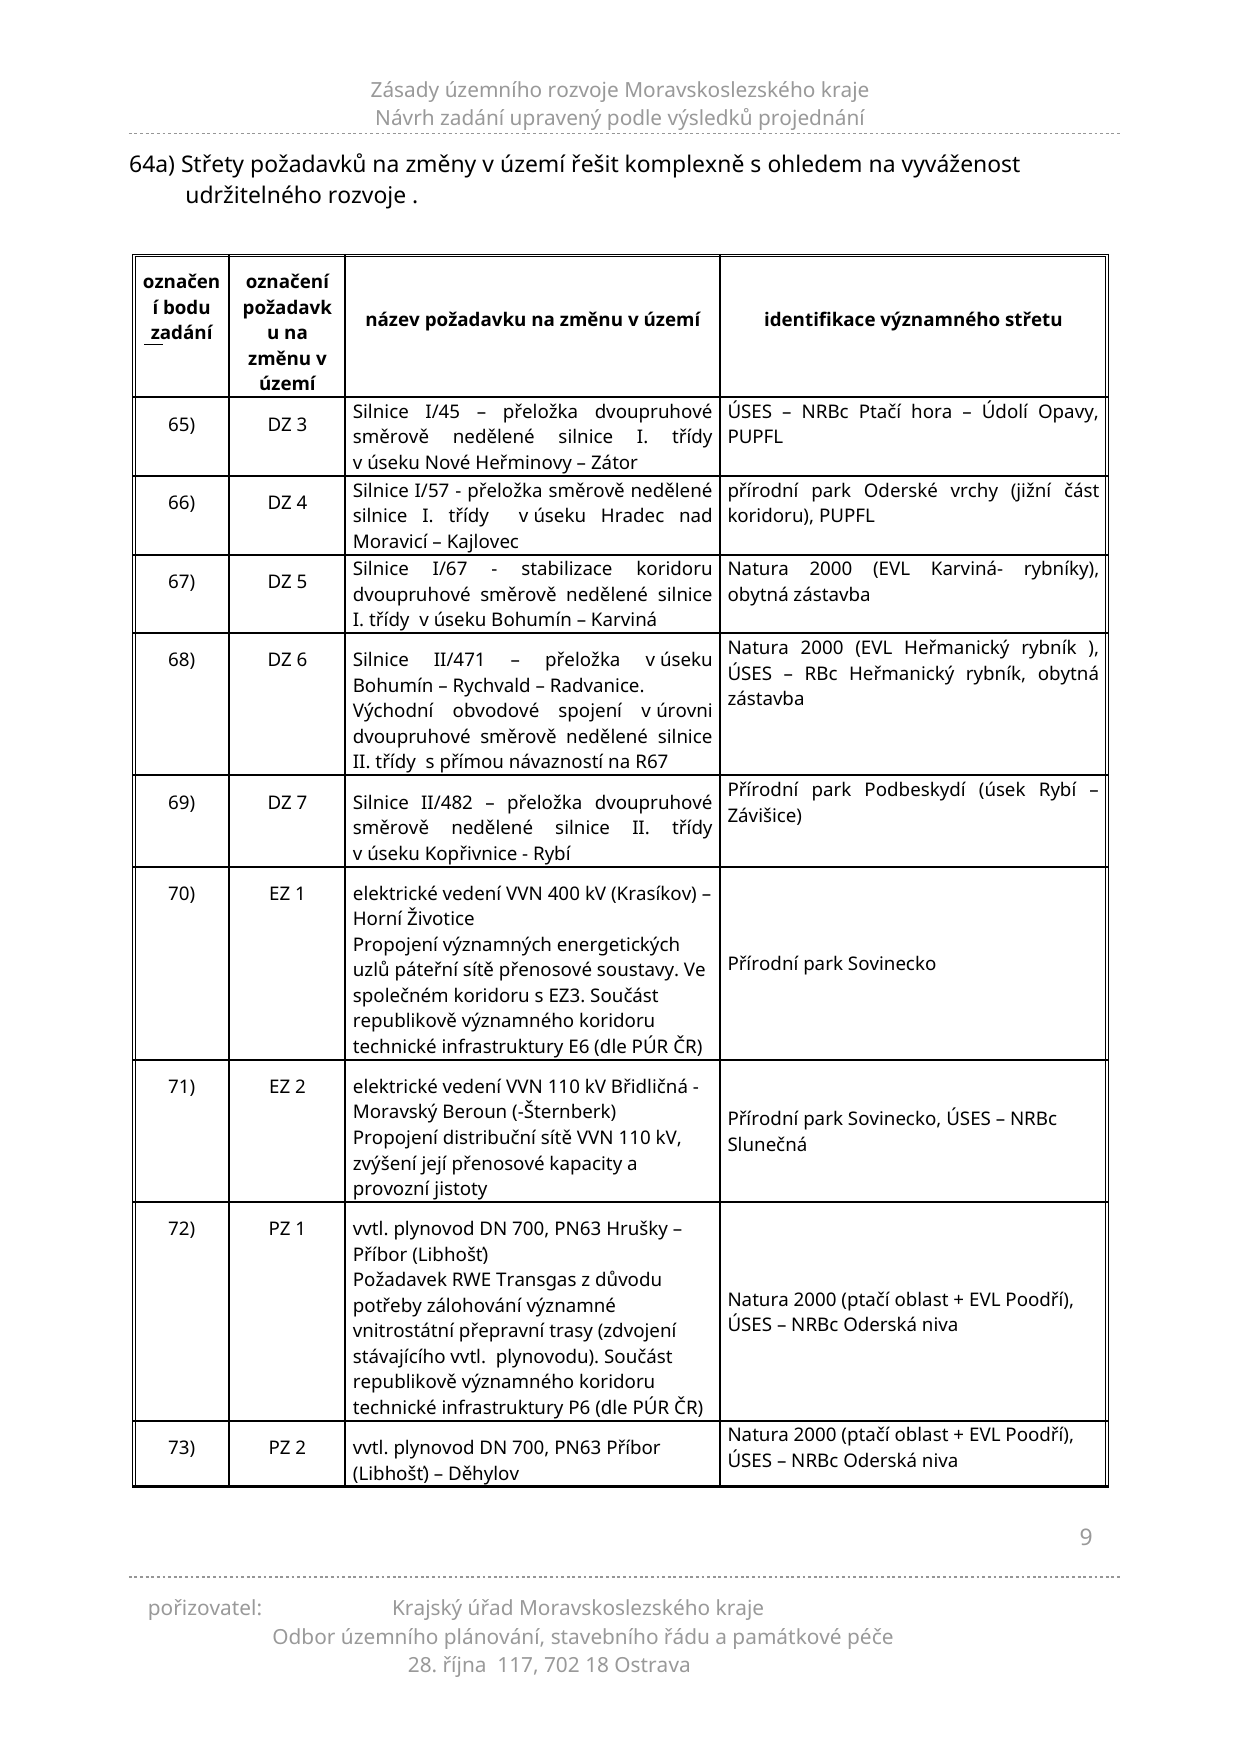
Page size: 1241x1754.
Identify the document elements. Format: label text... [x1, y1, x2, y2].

table_header označení požadavku na změnu v území [230, 257, 344, 396]
table_cell Natura 2000 (EVL Karviná- rybníky), obytná zástavba [721, 556, 1105, 632]
table_cell DZ 5 [230, 556, 344, 632]
table_cell elektrické vedení VVN 110 kV Břidličná - Moravský Beroun (-Šternberk) Propojení distribuční sítě VVN 110 kV, zvýšení její přenosové kapacity a provozní jistoty [346, 1061, 719, 1201]
table_cell Natura 2000 (EVL Heřmanický rybník ), ÚSES – RBc Heřmanický rybník, obytná zástavba [721, 634, 1105, 774]
table_cell 68) [136, 634, 228, 774]
table_header označení bodu zadání [136, 257, 228, 396]
table_cell Natura 2000 (ptačí oblast + EVL Poodří), ÚSES – NRBc Oderská niva [721, 1422, 1105, 1485]
table_cell ÚSES – NRBc Ptačí hora – Údolí Opavy, PUPFL [721, 398, 1105, 475]
table_cell přírodní park Oderské vrchy (jižní část koridoru), PUPFL [721, 477, 1105, 553]
table_cell 70) [136, 868, 228, 1059]
text 64a) Střety požadavků na změny v území řešit komplexně s ohledem na vyváženost udržitelného rozvoje . [129, 148, 1092, 210]
table_cell 69) [136, 776, 228, 866]
table_cell Natura 2000 (ptačí oblast + EVL Poodří), ÚSES – NRBc Oderská niva [721, 1203, 1105, 1420]
table_header identifikace významného střetu [721, 257, 1105, 396]
table_cell 65) [136, 398, 228, 475]
table_cell DZ 7 [230, 776, 344, 866]
table_cell vvtl. plynovod DN 700, PN63 Příbor (Libhošť) – Děhylov [346, 1422, 719, 1485]
table_cell vvtl. plynovod DN 700, PN63 Hrušky – Příbor (Libhošť) Požadavek RWE Transgas z důvodu potřeby zálohování významné vnitrostátní přepravní trasy (zdvojení stávajícího vvtl. plynovodu). Součást republikově významného koridoru technické infrastruktury P6 (dle PÚR ČR) [346, 1203, 719, 1420]
table_cell Silnice II/471 – přeložka v úseku Bohumín – Rychvald – Radvanice. Východní obvodové spojení v úrovni dvoupruhové směrově nedělené silnice II. třídy s přímou návazností na R67 [346, 634, 719, 774]
table_cell 73) [136, 1422, 228, 1485]
table_cell 72) [136, 1203, 228, 1420]
table_cell Silnice II/482 – přeložka dvoupruhové směrově nedělené silnice II. třídy v úseku Kopřivnice - Rybí [346, 776, 719, 866]
table_cell Přírodní park Sovinecko [721, 868, 1105, 1059]
table_cell 71) [136, 1061, 228, 1201]
table_cell Silnice I/45 – přeložka dvoupruhové směrově nedělené silnice I. třídy v úseku Nové Heřminovy – Zátor [346, 398, 719, 475]
table_cell EZ 1 [230, 868, 344, 1059]
table_cell Přírodní park Sovinecko, ÚSES – NRBc Slunečná [721, 1061, 1105, 1201]
table_cell Silnice I/57 - přeložka směrově nedělené silnice I. třídy v úseku Hradec nad Moravicí – Kajlovec [346, 477, 719, 553]
table_cell DZ 6 [230, 634, 344, 774]
table_cell 67) [136, 556, 228, 632]
table_cell Silnice I/67 - stabilizace koridoru dvoupruhové směrově nedělené silnice I. třídy v úseku Bohumín – Karviná [346, 556, 719, 632]
table_cell PZ 2 [230, 1422, 344, 1485]
table_cell elektrické vedení VVN 400 kV (Krasíkov) – Horní Životice Propojení významných energetických uzlů páteřní sítě přenosové soustavy. Ve společném koridoru s EZ3. Součást republikově významného koridoru technické infrastruktury E6 (dle PÚR ČR) [346, 868, 719, 1059]
table_cell EZ 2 [230, 1061, 344, 1201]
table_header název požadavku na změnu v území [346, 257, 719, 396]
table_cell Přírodní park Podbeskydí (úsek Rybí – Závišice) [721, 776, 1105, 866]
table_cell DZ 3 [230, 398, 344, 475]
table_cell DZ 4 [230, 477, 344, 553]
table_cell 66) [136, 477, 228, 553]
table_cell PZ 1 [230, 1203, 344, 1420]
